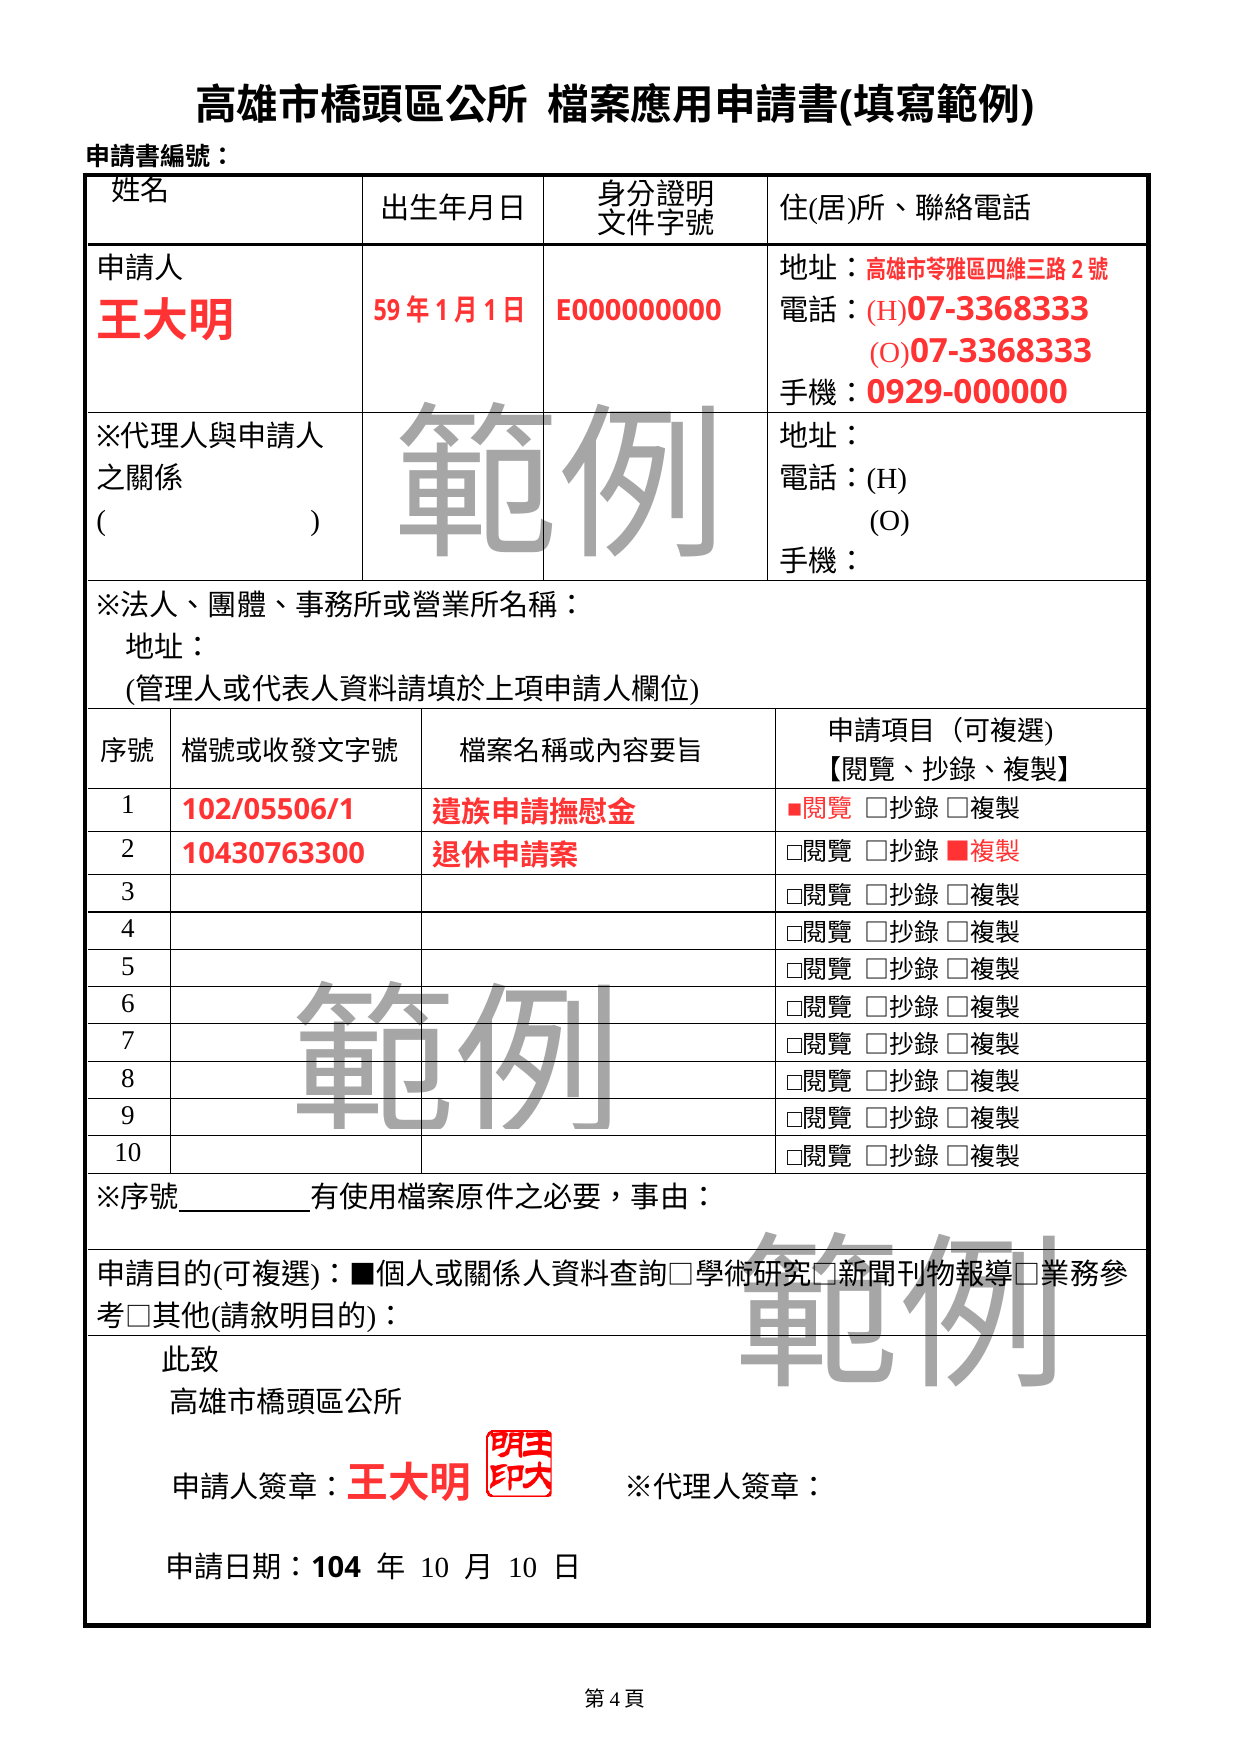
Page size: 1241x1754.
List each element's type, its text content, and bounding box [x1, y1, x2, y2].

table_cell [309, 1004, 343, 1023]
table_cell 檔案名稱或內容要旨 [422, 709, 775, 787]
text 高雄市橋頭區公所 檔案應用申請書(填寫範例) [85, 71, 1144, 131]
table_cell [396, 1040, 421, 1061]
table_cell [530, 1062, 543, 1070]
table_cell 申請目的(可複選)：■個人或關係人資料查詢□學術研究□新聞刊物報導□業務參考□其他(請敘明目的)： [1012, 1250, 1043, 1335]
table_cell □閱覽 □抄錄 □複製 [776, 987, 1146, 1023]
table_header 住(居)所、聯絡電話 [768, 177, 1146, 242]
table_cell [171, 950, 421, 986]
table_cell 申請目的(可複選)：■個人或關係人資料查詢□學術研究□新聞刊物報導□業務參考□其他(請敘明目的)： [857, 1250, 933, 1335]
table_cell □閱覽 □抄錄 □複製 [776, 875, 1146, 911]
table_header 身分證明 文件字號 [544, 177, 767, 242]
table_cell ※代理人與申請人之關係 ( ) [87, 413, 362, 580]
table_cell □閱覽 □抄錄 □複製 [776, 1136, 1146, 1172]
table_cell [422, 950, 775, 986]
table_cell [422, 1024, 476, 1061]
table_cell [544, 413, 767, 580]
table_cell 5 [87, 950, 170, 986]
table_cell [363, 413, 543, 580]
table_cell [422, 1099, 775, 1135]
table_cell [492, 1062, 536, 1098]
table_cell E000000000 [544, 246, 767, 412]
table_cell [171, 1099, 421, 1135]
table_cell [171, 987, 319, 1023]
table_cell □閱覽 □抄錄 □複製 [776, 1099, 1146, 1135]
table_cell 10 [87, 1136, 170, 1172]
table_cell [623, 458, 652, 491]
table_cell [422, 913, 775, 949]
table_cell [467, 1042, 480, 1061]
table_cell [171, 913, 421, 949]
table_cell [171, 1136, 421, 1172]
table_cell [317, 1076, 334, 1086]
table_cell 申請目的(可複選)：■個人或關係人資料查詢□學術研究□新聞刊物報導□業務參考□其他(請敘明目的)： [789, 1285, 827, 1335]
table_cell [317, 1062, 334, 1068]
table_cell [379, 1004, 417, 1023]
table_cell [422, 1062, 480, 1098]
table_cell [345, 1076, 361, 1086]
table_cell [328, 987, 388, 1023]
table_cell ※法人、團體、事務所或營業所名稱： 地址： (管理人或代表人資料請填於上項申請人欄位) [87, 581, 1146, 708]
table_cell 申請目的(可複選)：■個人或關係人資料查詢□學術研究□新聞刊物報導□業務參考□其他(請敘明目的)： [993, 1276, 1012, 1335]
table_cell 申請項目（可複選) 【閱覽、抄錄、複製】 [776, 709, 1146, 787]
table_cell [171, 1024, 334, 1061]
table_cell ■閱覽 □抄錄 □複製 [776, 789, 1146, 831]
table_cell [420, 479, 437, 489]
table_cell □閱覽 □抄錄 ■複製 [776, 832, 1146, 874]
table_cell 申請目的(可複選)：■個人或關係人資料查詢□學術研究□新聞刊物報導□業務參考□其他(請敘明目的)： [840, 1291, 869, 1335]
picture [486, 1430, 552, 1497]
table_cell 6 [87, 987, 170, 1023]
table_cell [422, 1099, 438, 1120]
table_cell [422, 987, 492, 1023]
table_cell 3 [87, 875, 170, 911]
text 申請書編號： [85, 136, 1144, 173]
table_cell 9 [87, 1099, 170, 1135]
table_cell 10430763300 [171, 832, 421, 874]
table_cell □閱覽 □抄錄 □複製 [776, 913, 1146, 949]
table_cell [610, 1024, 775, 1061]
table_cell 59年1月1日 [363, 246, 543, 412]
table_cell 申請人 王大明 [87, 244, 362, 412]
table_cell [171, 875, 421, 911]
table_cell 1 [87, 789, 170, 831]
table_cell [398, 987, 421, 994]
table_cell [420, 497, 437, 507]
table_cell ※序號 有使用檔案原件之必要，事由： [87, 1174, 1146, 1249]
table_cell [171, 1062, 334, 1098]
table_cell 遺族申請撫慰金 [422, 789, 775, 831]
table_cell 申請目的(可複選)：■個人或關係人資料查詢□學術研究□新聞刊物報導□業務參考□其他(請敘明目的)： [1055, 1250, 1146, 1335]
table_cell [529, 1002, 567, 1023]
table_cell [610, 987, 775, 1023]
table_cell [422, 1136, 775, 1172]
table_cell 8 [87, 1062, 170, 1098]
table_cell 申請目的(可複選)：■個人或關係人資料查詢□學術研究□新聞刊物報導□業務參考□其他(請敘明目的)： [937, 1250, 981, 1335]
table_cell [396, 1062, 421, 1098]
table_cell 地址：高雄市苓雅區四維三路2號 電話：(H)07-3368333 (O)07-3368333 手機：0929-000000 [768, 246, 1146, 412]
table_cell [345, 1024, 421, 1061]
table_cell □閱覽 □抄錄 □複製 [776, 950, 1146, 986]
table_cell 此致 高雄市橋頭區公所 申請人簽章：王大明 ※代理人簽章： 申請日期：104 年 10 月 10 日 [87, 1336, 1146, 1623]
table_cell [610, 1062, 775, 1098]
table_cell 申請目的(可複選)：■個人或關係人資料查詢□學術研究□新聞刊物報導□業務參考□其他(請敘明目的)： [87, 1250, 778, 1335]
table_cell [448, 479, 464, 489]
table_cell 序號 [87, 709, 170, 787]
table_cell 地址： 電話：(H) (O) 手機： [768, 413, 1146, 580]
table_cell [542, 1062, 598, 1098]
table_cell [422, 875, 775, 911]
table_cell [492, 987, 598, 1023]
table_cell [529, 1024, 567, 1061]
table_cell [413, 1004, 421, 1011]
table_cell 2 [87, 832, 170, 874]
table_cell 退休申請案 [422, 832, 775, 874]
table_cell [579, 1024, 598, 1061]
table_cell [519, 1037, 548, 1061]
table_cell [448, 497, 464, 507]
table_cell [345, 1062, 361, 1068]
table_header 出生年月日 [363, 177, 543, 242]
table_cell 7 [87, 1024, 170, 1061]
table_cell □閱覽 □抄錄 □複製 [776, 1062, 1146, 1098]
table_header 姓名 [87, 177, 362, 242]
table_cell 申請目的(可複選)：■個人或關係人資料查詢□學術研究□新聞刊物報導□業務參考□其他(請敘明目的)： [785, 1250, 826, 1282]
table_cell □閱覽 □抄錄 □複製 [776, 1024, 1146, 1061]
table_cell 102/05506/1 [171, 789, 421, 831]
table_cell [345, 1062, 383, 1098]
table_cell [396, 1099, 421, 1120]
table_cell 4 [87, 912, 170, 949]
table_cell [492, 1024, 517, 1061]
table_cell 檔號或收發文字號 [171, 709, 421, 787]
